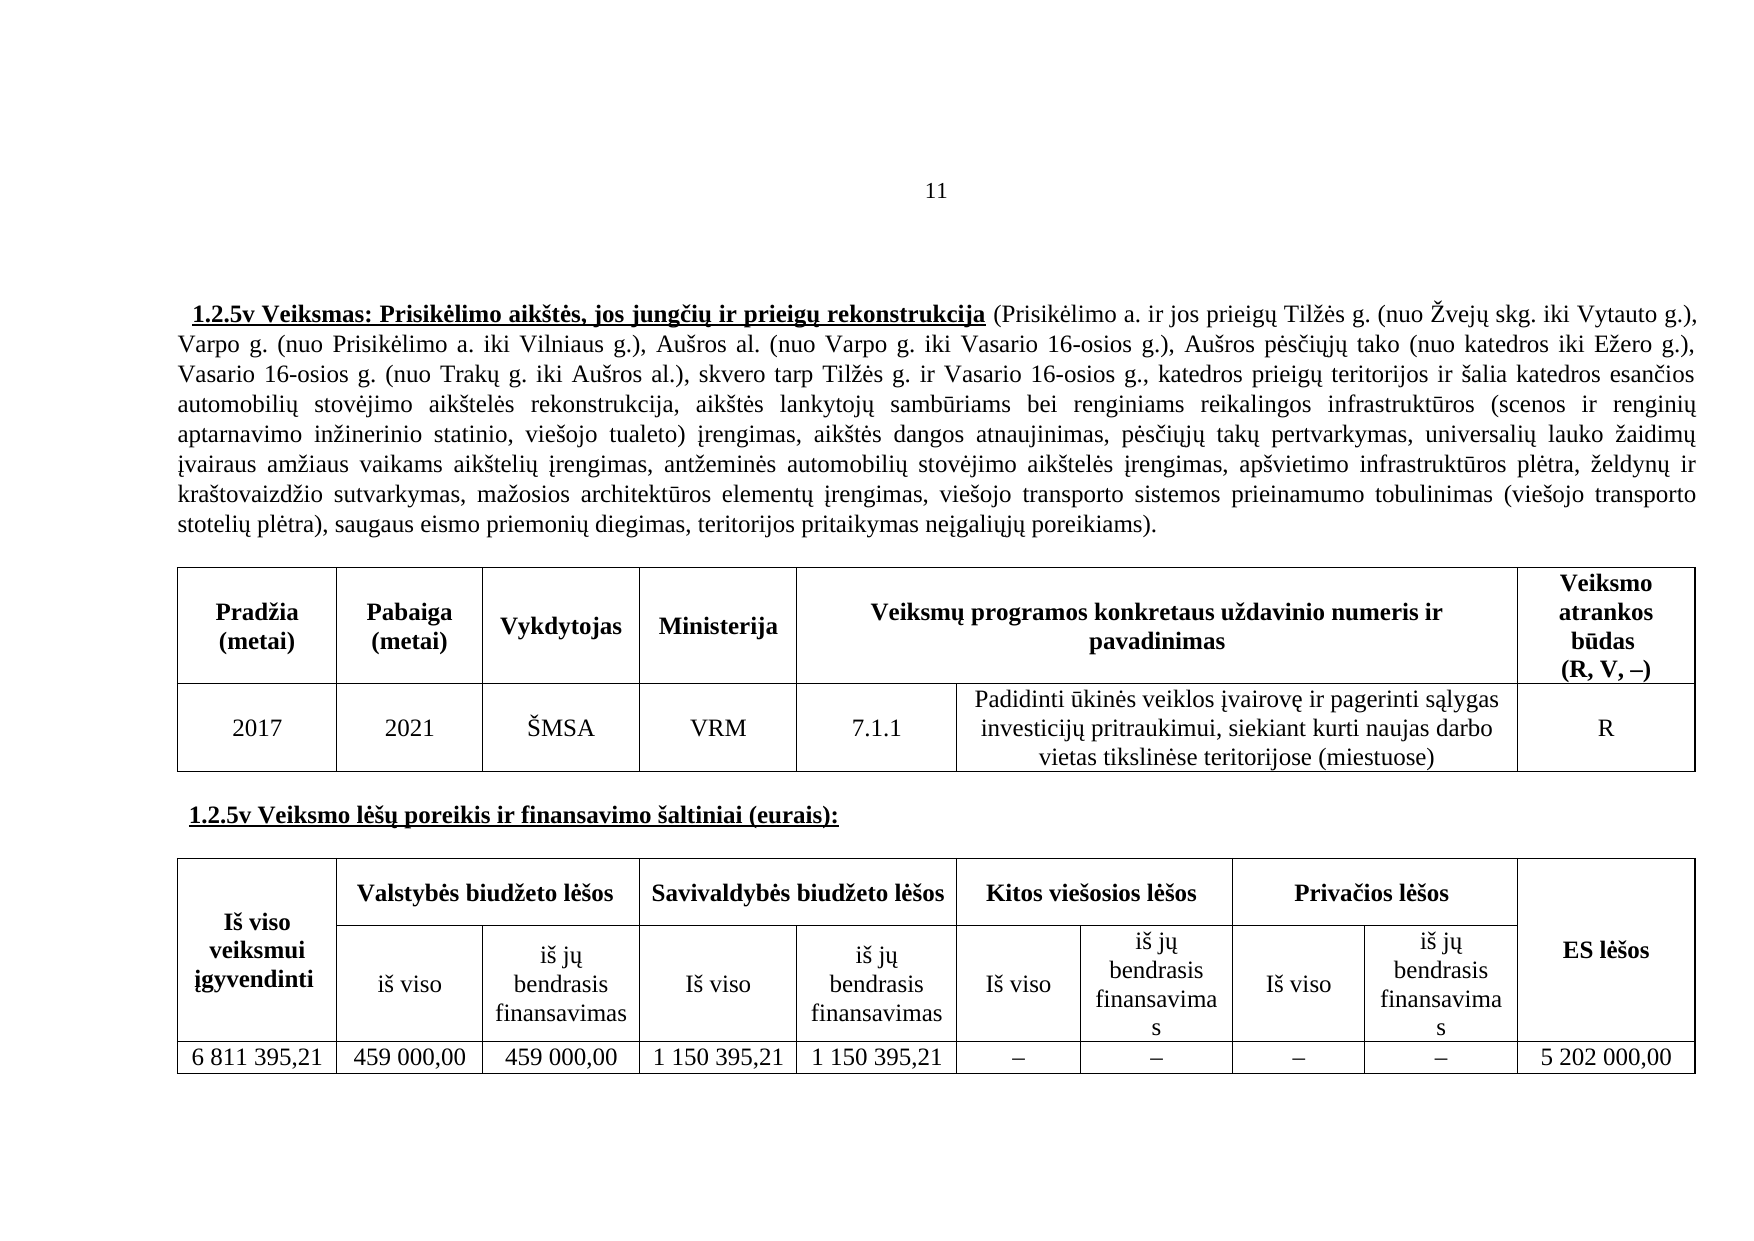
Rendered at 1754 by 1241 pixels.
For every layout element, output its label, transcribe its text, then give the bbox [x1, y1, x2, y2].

table_cell 1 150 395,21 [797, 1042, 956, 1072]
table_cell Valstybės biudžeto lėšos [337, 859, 639, 925]
table_cell Iš viso [1233, 926, 1364, 1041]
table_cell Savivaldybės biudžeto lėšos [640, 859, 956, 925]
table_cell Kitos viešosios lėšos [957, 859, 1232, 925]
table_cell 1 150 395,21 [640, 1042, 796, 1072]
table_cell Iš viso [640, 926, 796, 1041]
table_header Ministerija [640, 568, 796, 683]
table_cell – [1365, 1042, 1517, 1072]
table_header Veiksmo atrankos būdas (R, V, –) [1518, 568, 1694, 683]
text 1.2.5v Veiksmas: Prisikėlimo aikštės, jos jungčių ir prieigų rekonstrukcija (Prisikėlimo a. ir jos prieigų Tilžės g. (nuo Žvejų skg. iki Vytauto g.), Varpo g. (nuo Prisikėlimo a. iki Vilniaus g.), Aušros al. (nuo Varpo g. iki Vasario 16-osios g.), Aušros pėsčiųjų tako (nuo katedros iki Ežero g.), Vasario 16-osios g. (nuo Trakų g. iki Aušros al.), skvero tarp Tilžės g. ir Vasario 16-osios g., katedros prieigų teritorijos ir šalia katedros esančios automobilių stovėjimo aikštelės rekonstrukcija, aikštės lankytojų sambūriams bei renginiams reikalingos infrastruktūros (scenos ir renginių aptarnavimo inžinerinio statinio, viešojo tualeto) įrengimas, aikštės dangos atnaujinimas, pėsčiųjų takų pertvarkymas, universalių lauko žaidimų įvairaus amžiaus vaikams aikštelių įrengimas, antžeminės automobilių stovėjimo aikštelės įrengimas, apšvietimo infrastruktūros plėtra, želdynų ir kraštovaizdžio sutvarkymas, mažosios architektūros elementų įrengimas, viešojo transporto sistemos prieinamumo tobulinimas (viešojo transporto stotelių plėtra), saugaus eismo priemonių diegimas, teritorijos pritaikymas neįgaliųjų poreikiams). [177, 299, 1698, 537]
table_cell Privačios lėšos [1233, 859, 1517, 925]
table_cell 5 202 000,00 [1518, 1042, 1694, 1072]
table_header Veiksmų programos konkretaus uždavinio numeris ir pavadinimas [797, 568, 1517, 683]
table_header Pabaiga (metai) [337, 568, 482, 683]
table_header Pradžia (metai) [178, 568, 336, 683]
table_cell iš jų bendrasis finansavimas [797, 926, 956, 1041]
table_cell iš jų bendrasis finansavimas [1365, 926, 1517, 1041]
table_cell ES lėšos [1518, 859, 1694, 1041]
table_cell iš viso [337, 926, 482, 1041]
table_cell 6 811 395,21 [178, 1042, 336, 1072]
table_cell iš jų bendrasis finansavimas [483, 926, 639, 1041]
table_cell – [957, 1042, 1080, 1072]
table_cell 2021 [337, 684, 482, 771]
table_cell ŠMSA [483, 684, 639, 771]
table_cell – [1081, 1042, 1232, 1072]
table_cell Iš viso veiksmui įgyvendinti [178, 859, 336, 1041]
table_cell 459 000,00 [483, 1042, 639, 1072]
table_cell Padidinti ūkinės veiklos įvairovę ir pagerinti sąlygas investicijų pritraukimui, siekiant kurti naujas darbo vietas tikslinėse teritorijose (miestuose) [957, 684, 1517, 771]
table_cell Iš viso [957, 926, 1080, 1041]
table_header Vykdytojas [483, 568, 639, 683]
table_cell R [1518, 684, 1694, 771]
table_cell 7.1.1 [797, 684, 956, 771]
table_cell 459 000,00 [337, 1042, 482, 1072]
table_cell iš jų bendrasis finansavimas [1081, 926, 1232, 1041]
table_cell VRM [640, 684, 796, 771]
table_cell 1.2.5v Veiksmo lėšų poreikis ir finansavimo šaltiniai (eurais): [177, 772, 1695, 858]
table_cell – [1233, 1042, 1364, 1072]
table_cell 2017 [178, 684, 336, 771]
